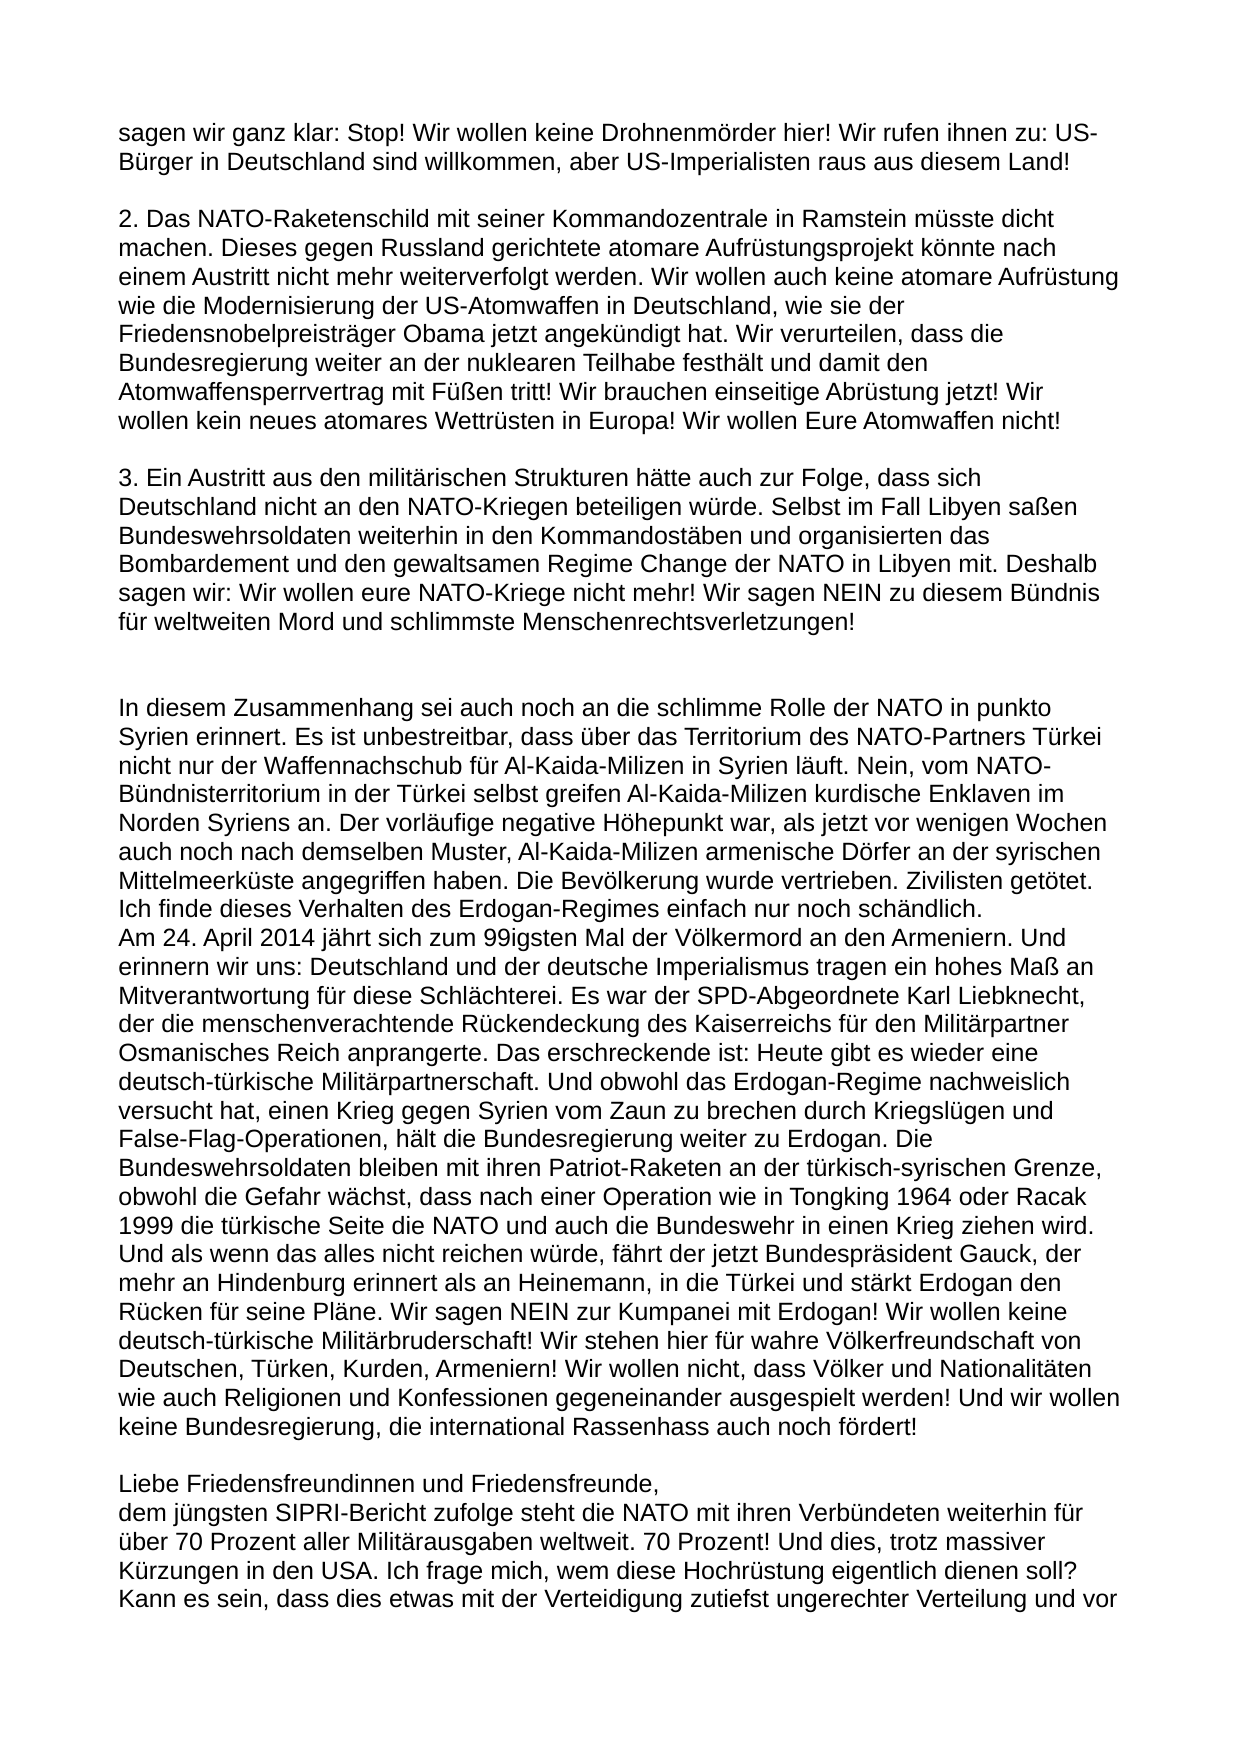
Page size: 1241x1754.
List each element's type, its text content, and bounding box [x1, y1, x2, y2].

text Liebe Friedensfreundinnen und Friedensfreunde, [118, 1469, 1122, 1498]
text 2. Das NATO-Raketenschild mit seiner Kommandozentrale in Ramstein müsste dicht machen. Dieses gegen Russland gerichtete atomare Aufrüstungsprojekt könnte nach einem Austritt nicht mehr weiterverfolgt werden. Wir wollen auch keine atomare Aufrüstung wie die Modernisierung der US-Atomwaffen in Deutschland, wie sie der Friedensnobelpreisträger Obama jetzt angekündigt hat. Wir verurteilen, dass die Bundesregierung weiter an der nuklearen Teilhabe festhält und damit den Atomwaffensperrvertrag mit Füßen tritt! Wir brauchen einseitige Abrüstung jetzt! Wir wollen kein neues atomares Wettrüsten in Europa! Wir wollen Eure Atomwaffen nicht! [118, 204, 1122, 434]
text Am 24. April 2014 jährt sich zum 99igsten Mal der Völkermord an den Armeniern. Und erinnern wir uns: Deutschland und der deutsche Imperialismus tragen ein hohes Maß an Mitverantwortung für diese Schlächterei. Es war der SPD-Abgeordnete Karl Liebknecht, der die menschenverachtende Rückendeckung des Kaiserreichs für den Militärpartner Osmanisches Reich anprangerte. Das erschreckende ist: Heute gibt es wieder eine deutsch-türkische Militärpartnerschaft. Und obwohl das Erdogan-Regime nachweislich versucht hat, einen Krieg gegen Syrien vom Zaun zu brechen durch Kriegslügen und False-Flag-Operationen, hält die Bundesregierung weiter zu Erdogan. Die Bundeswehrsoldaten bleiben mit ihren Patriot-Raketen an der türkisch-syrischen Grenze, obwohl die Gefahr wächst, dass nach einer Operation wie in Tongking 1964 oder Racak 1999 die türkische Seite die NATO und auch die Bundeswehr in einen Krieg ziehen wird. Und als wenn das alles nicht reichen würde, fährt der jetzt Bundespräsident Gauck, der mehr an Hindenburg erinnert als an Heinemann, in die Türkei und stärkt Erdogan den Rücken für seine Pläne. Wir sagen NEIN zur Kumpanei mit Erdogan! Wir wollen keine deutsch-türkische Militärbruderschaft! Wir stehen hier für wahre Völkerfreundschaft von Deutschen, Türken, Kurden, Armeniern! Wir wollen nicht, dass Völker und Nationalitäten wie auch Religionen und Konfessionen gegeneinander ausgespielt werden! Und wir wollen keine Bundesregierung, die international Rassenhass auch noch fördert! [118, 923, 1122, 1441]
text sagen wir ganz klar: Stop! Wir wollen keine Drohnenmörder hier! Wir rufen ihnen zu: US-Bürger in Deutschland sind willkommen, aber US-Imperialisten raus aus diesem Land! [118, 118, 1122, 176]
text In diesem Zusammenhang sei auch noch an die schlimme Rolle der NATO in punkto Syrien erinnert. Es ist unbestreitbar, dass über das Territorium des NATO-Partners Türkei nicht nur der Waffennachschub für Al-Kaida-Milizen in Syrien läuft. Nein, vom NATO-Bündnisterritorium in der Türkei selbst greifen Al-Kaida-Milizen kurdische Enklaven im Norden Syriens an. Der vorläufige negative Höhepunkt war, als jetzt vor wenigen Wochen auch noch nach demselben Muster, Al-Kaida-Milizen armenische Dörfer an der syrischen Mittelmeerküste angegriffen haben. Die Bevölkerung wurde vertrieben. Zivilisten getötet. Ich finde dieses Verhalten des Erdogan-Regimes einfach nur noch schändlich. [118, 693, 1122, 923]
text 3. Ein Austritt aus den militärischen Strukturen hätte auch zur Folge, dass sich Deutschland nicht an den NATO-Kriegen beteiligen würde. Selbst im Fall Libyen saßen Bundeswehrsoldaten weiterhin in den Kommandostäben und organisierten das Bombardement und den gewaltsamen Regime Change der NATO in Libyen mit. Deshalb sagen wir: Wir wollen eure NATO-Kriege nicht mehr! Wir sagen NEIN zu diesem Bündnis für weltweiten Mord und schlimmste Menschenrechtsverletzungen! [118, 463, 1122, 636]
text dem jüngsten SIPRI-Bericht zufolge steht die NATO mit ihren Verbündeten weiterhin für über 70 Prozent aller Militärausgaben weltweit. 70 Prozent! Und dies, trotz massiver Kürzungen in den USA. Ich frage mich, wem diese Hochrüstung eigentlich dienen soll? Kann es sein, dass dies etwas mit der Verteidigung zutiefst ungerechter Verteilung und vor [118, 1498, 1122, 1613]
